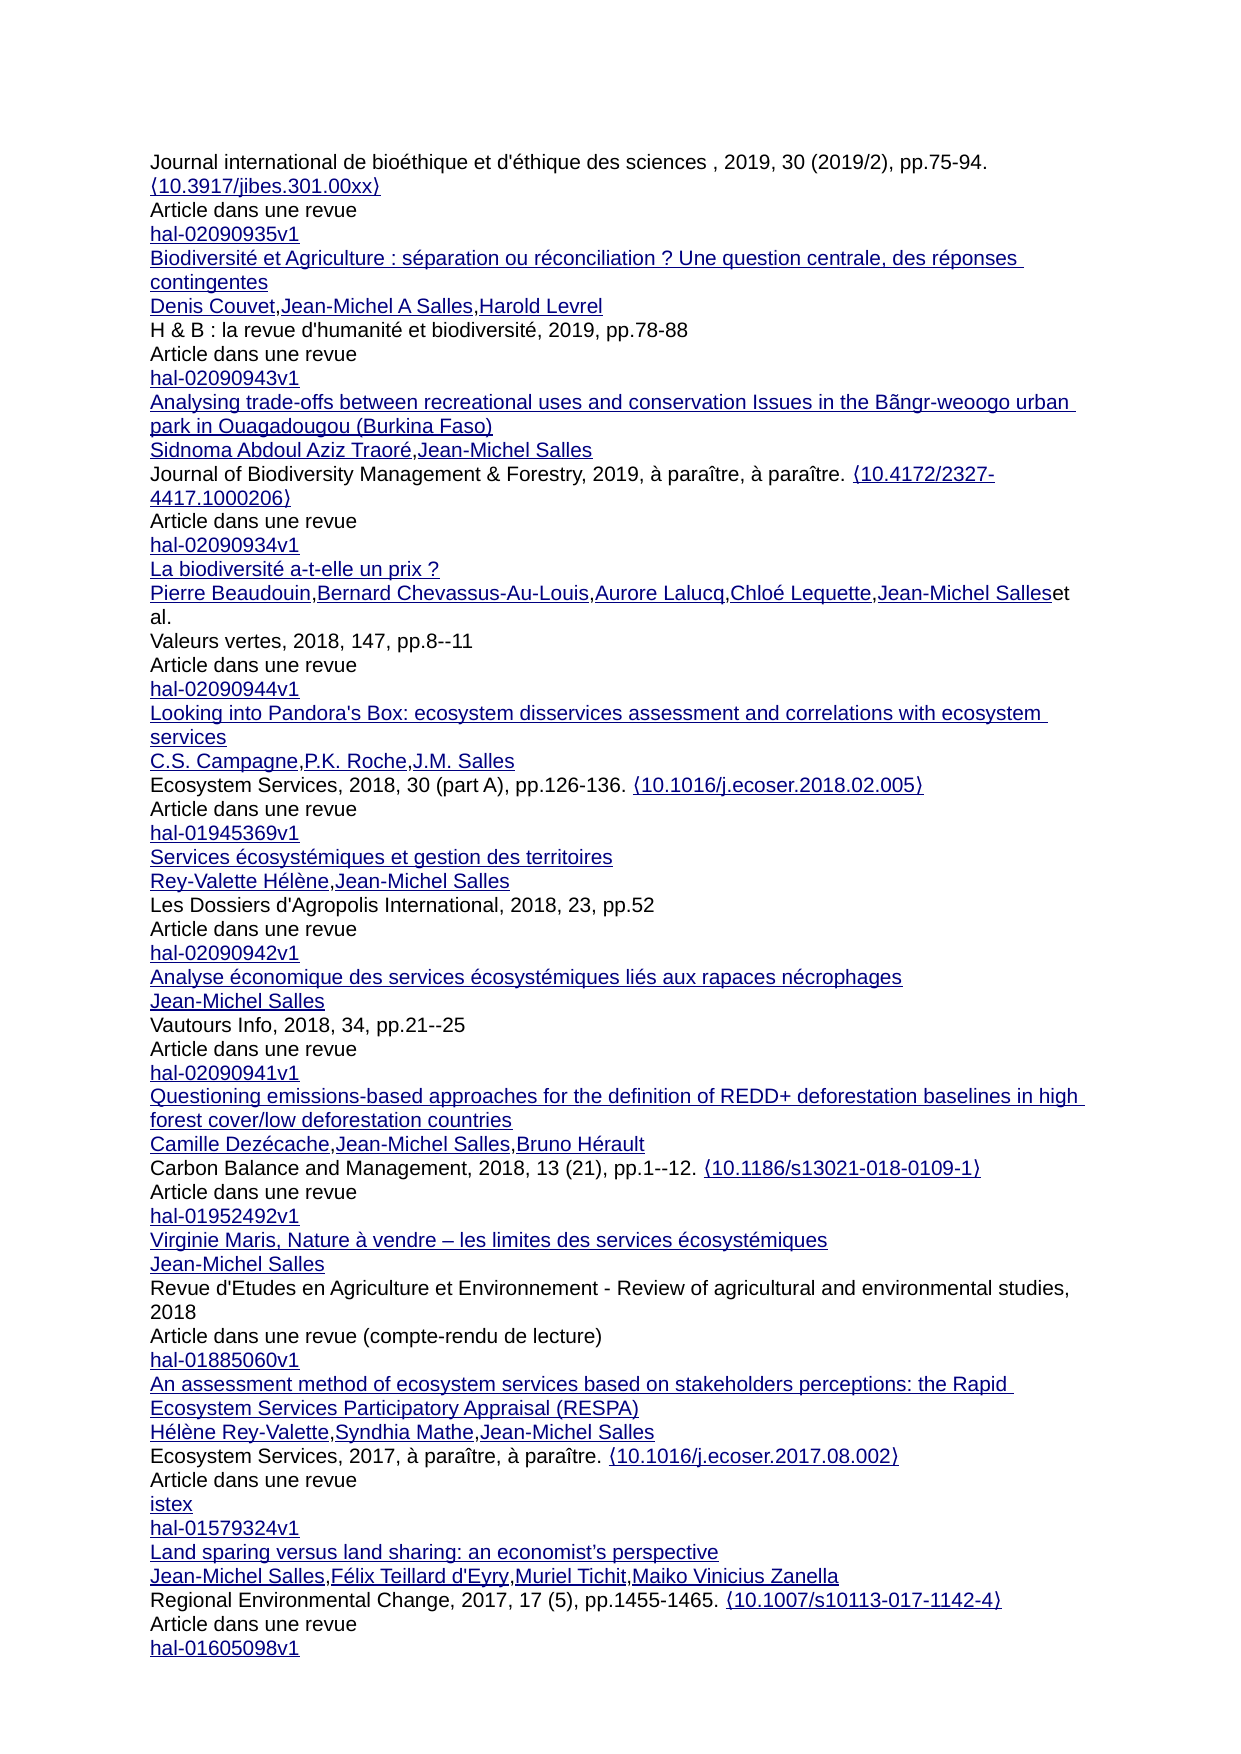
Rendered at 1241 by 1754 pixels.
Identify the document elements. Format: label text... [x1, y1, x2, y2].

table_cell Journal international de bioéthique et d'éthique des sciences , 2019, 30 (2019/2), pp.75-94. ⟨10.3917/jibes.301.00xx⟩ Article dans une revue hal-02090935v1 [150, 150, 1090, 246]
table_cell Biodiversité et Agriculture : séparation ou réconciliation ? Une question centrale, des réponses contingentes Denis Couvet,Jean-Michel A Salles,Harold Levrel H & B : la revue d'humanité et biodiversité, 2019, pp.78-88 Article dans une revue hal-02090943v1 [150, 246, 1090, 389]
table_cell La biodiversité a-t-elle un prix ? Pierre Beaudouin,Bernard Chevassus-Au-Louis,Aurore Lalucq,Chloé Lequette,Jean-Michel Salleset al. Valeurs vertes, 2018, 147, pp.8--11 Article dans une revue hal-02090944v1 [150, 557, 1090, 701]
table_cell Analysing trade-offs between recreational uses and conservation Issues in the Bãngr-weoogo urban park in Ouagadougou (Burkina Faso) Sidnoma Abdoul Aziz Traoré,Jean-Michel Salles Journal of Biodiversity Management & Forestry, 2019, à paraître, à paraître. ⟨10.4172/2327-4417.1000206⟩ Article dans une revue hal-02090934v1 [150, 390, 1090, 557]
table_cell An assessment method of ecosystem services based on stakeholders perceptions: the Rapid Ecosystem Services Participatory Appraisal (RESPA) Hélène Rey-Valette,Syndhia Mathe,Jean-Michel Salles Ecosystem Services, 2017, à paraître, à paraître. ⟨10.1016/j.ecoser.2017.08.002⟩ Article dans une revue istex hal-01579324v1 [150, 1372, 1090, 1539]
table_cell Analyse économique des services écosystémiques liés aux rapaces nécrophages Jean-Michel Salles Vautours Info, 2018, 34, pp.21--25 Article dans une revue hal-02090941v1 [150, 965, 1090, 1084]
table_cell Looking into Pandora's Box: ecosystem disservices assessment and correlations with ecosystem services C.S. Campagne,P.K. Roche,J.M. Salles Ecosystem Services, 2018, 30 (part A), pp.126-136. ⟨10.1016/j.ecoser.2018.02.005⟩ Article dans une revue hal-01945369v1 [150, 701, 1090, 845]
table_cell Virginie Maris, Nature à vendre – les limites des services écosystémiques Jean-Michel Salles Revue d'Etudes en Agriculture et Environnement - Review of agricultural and environmental studies, 2018 Article dans une revue (compte-rendu de lecture) hal-01885060v1 [150, 1228, 1090, 1372]
table_cell Land sparing versus land sharing: an economist’s perspective Jean-Michel Salles,Félix Teillard d'Eyry,Muriel Tichit,Maiko Vinicius Zanella Regional Environmental Change, 2017, 17 (5), pp.1455-1465. ⟨10.1007/s10113-017-1142-4⟩ Article dans une revue hal-01605098v1 [150, 1540, 1090, 1659]
table_cell Questioning emissions-based approaches for the definition of REDD+ deforestation baselines in high forest cover/low deforestation countries Camille Dezécache,Jean-Michel Salles,Bruno Hérault Carbon Balance and Management, 2018, 13 (21), pp.1--12. ⟨10.1186/s13021-018-0109-1⟩ Article dans une revue hal-01952492v1 [150, 1084, 1090, 1228]
table_cell Services écosystémiques et gestion des territoires Rey-Valette Hélène,Jean-Michel Salles Les Dossiers d'Agropolis International, 2018, 23, pp.52 Article dans une revue hal-02090942v1 [150, 845, 1090, 964]
